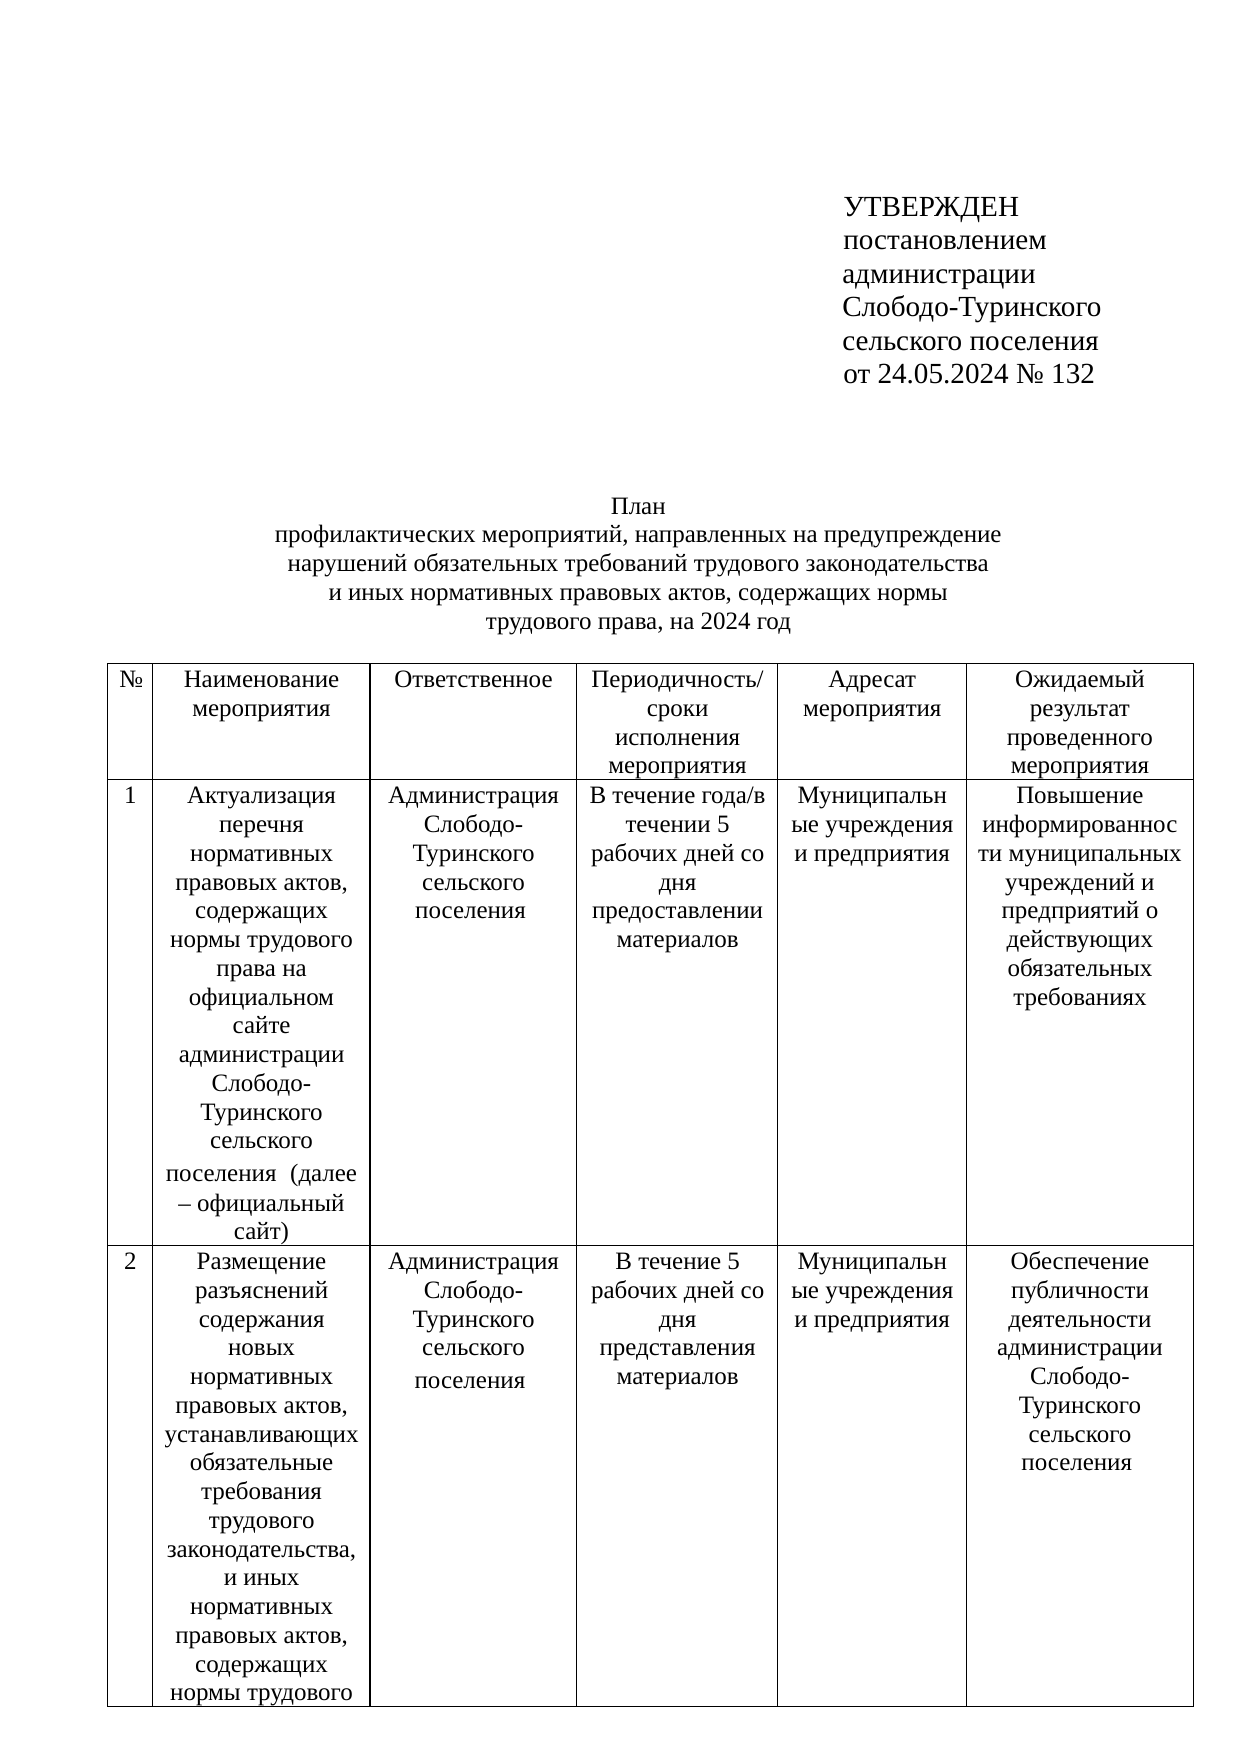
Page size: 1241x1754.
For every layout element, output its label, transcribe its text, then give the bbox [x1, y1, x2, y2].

table_cell 1 [108, 780, 152, 1245]
text трудового права, на 2024 год [118, 606, 1158, 634]
text План [118, 491, 1158, 519]
text и иных нормативных правовых актов, содержащих нормы [118, 577, 1158, 606]
table_header Ответственное [371, 664, 576, 779]
table_cell Муниципальные учреждения и предприятия [778, 1246, 966, 1706]
table_header Адресат мероприятия [778, 664, 966, 779]
text нарушений обязательных требований трудового законодательства [118, 548, 1158, 577]
table_cell Актуализация перечня нормативных правовых актов, содержащих нормы трудового права на официальном сайте администрации Слободо-Туринского сельского поселения (далее – официальный сайт) [153, 780, 369, 1245]
text от 24.05.2024 № 132 [842, 357, 1158, 390]
table_cell Муниципальные учреждения и предприятия [778, 780, 966, 1245]
text УТВЕРЖДЕН [842, 189, 1158, 222]
table_header Ожидаемый результат проведенного мероприятия [967, 664, 1193, 779]
text профилактических мероприятий, направленных на предупреждение [118, 519, 1158, 548]
table_header Наименование мероприятия [153, 664, 369, 779]
table_header № [108, 664, 152, 779]
text постановлением администрации Слободо-Туринского сельского поселения [842, 222, 1158, 357]
table_cell Размещение разъяснений содержания новых нормативных правовых актов, устанавливающих обязательные требования трудового законодательства, и иных нормативных правовых актов, содержащих нормы трудового [153, 1246, 369, 1706]
table_cell Обеспечение публичности деятельности администрации Слободо-Туринского сельского поселения [967, 1246, 1193, 1706]
table_cell В течение года/в течении 5 рабочих дней со дня предоставлении материалов [577, 780, 777, 1245]
table_header Периодичность/сроки исполнения мероприятия [577, 664, 777, 779]
table_cell Администрация Слободо-Туринского сельского поселения [371, 1246, 576, 1706]
table_cell В течение 5 рабочих дней со дня представления материалов [577, 1246, 777, 1706]
table_cell 2 [108, 1246, 152, 1706]
table_cell Повышение информированности муниципальных учреждений и предприятий о действующих обязательных требованиях [967, 780, 1193, 1245]
table_cell Администрация Слободо-Туринского сельского поселения [371, 780, 576, 1245]
